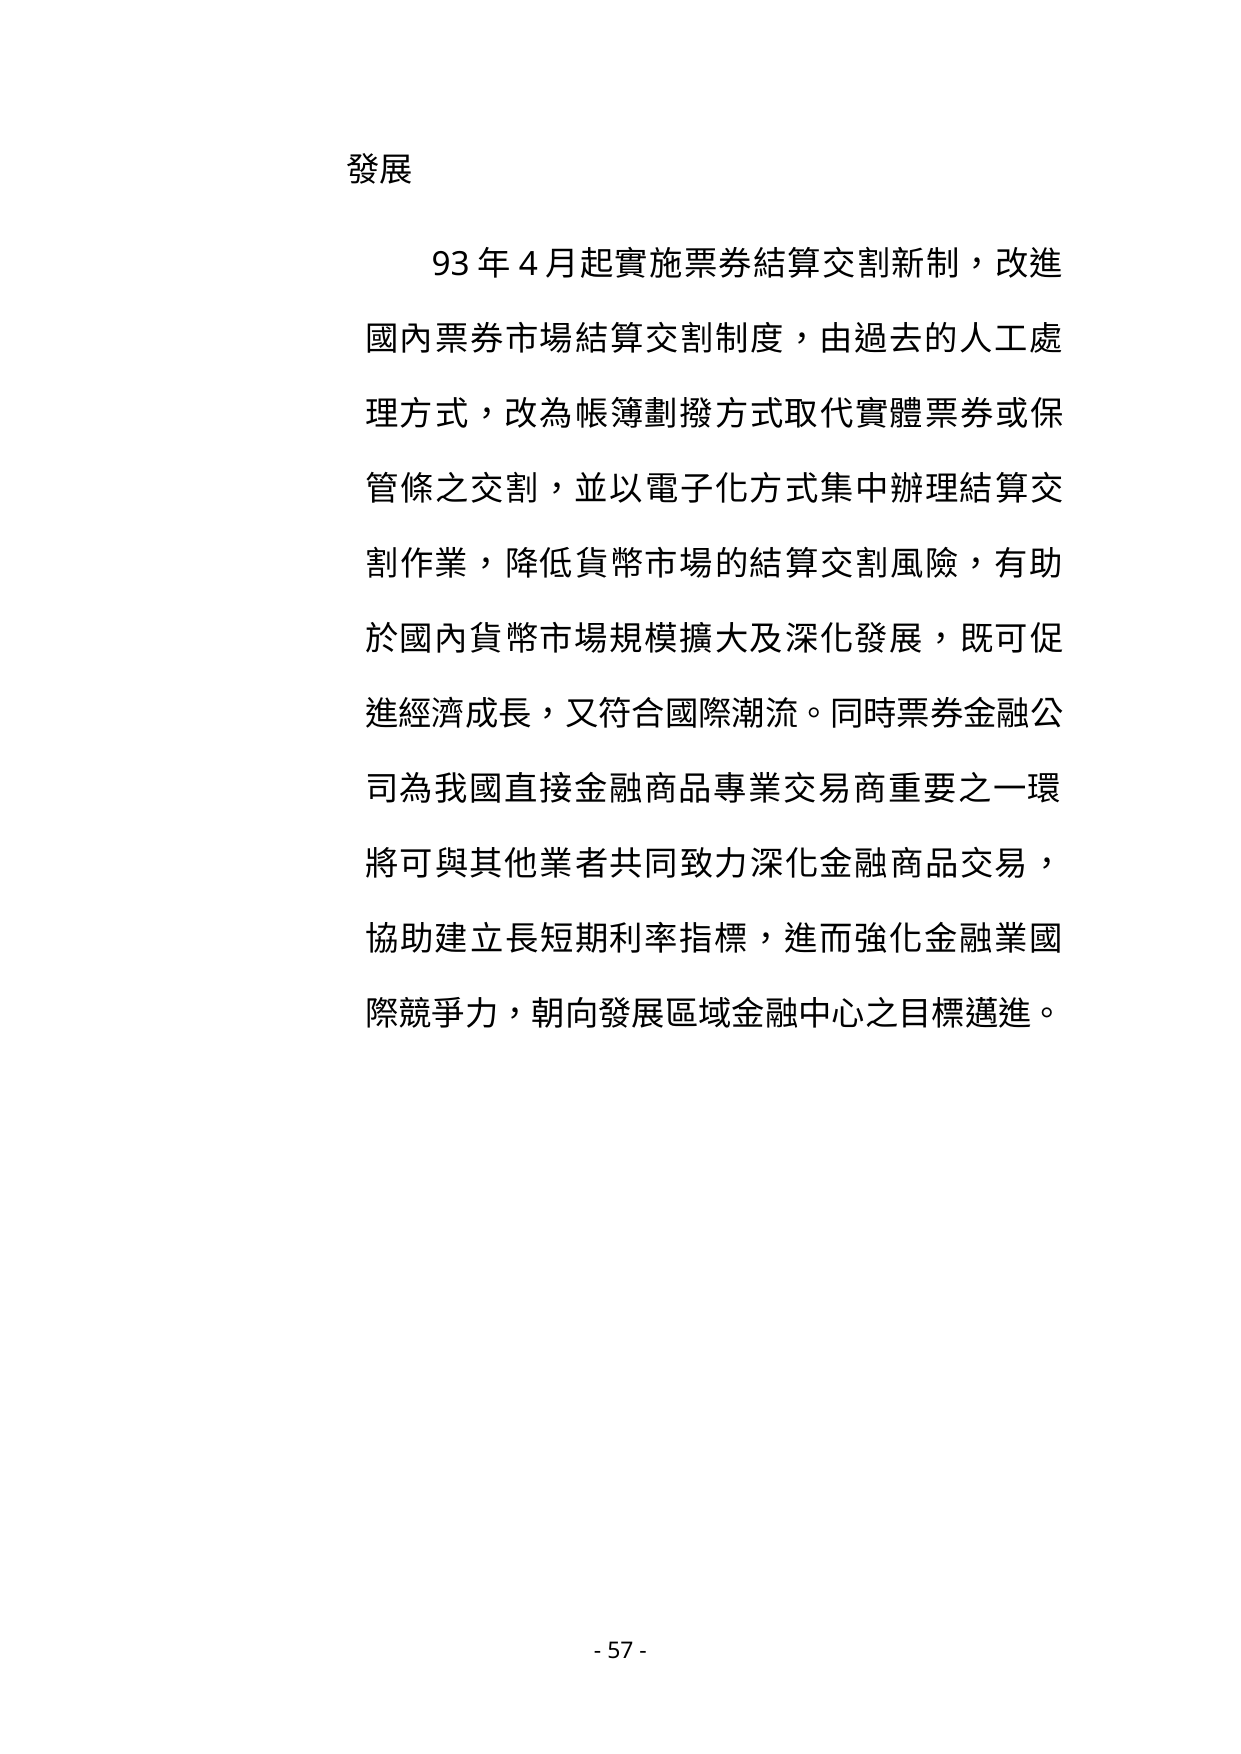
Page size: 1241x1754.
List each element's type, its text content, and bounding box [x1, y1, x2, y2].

text 發展 [271, 130, 1063, 205]
text 93年4月起實施票券結算交割新制，改進國內票券市場結算交割制度，由過去的人工處理方式，改為帳簿劃撥方式取代實體票券或保管條之交割，並以電子化方式集中辦理結算交割作業，降低貨幣市場的結算交割風險，有助於國內貨幣市場規模擴大及深化發展，既可促進經濟成長，又符合國際潮流。同時票券金融公司為我國直接金融商品專業交易商重要之一環，將可與其他業者共同致力深化金融商品交易，協助建立長短期利率指標，進而強化金融業國際競爭力，朝向發展區域金融中心之目標邁進。 [365, 224, 1063, 1049]
